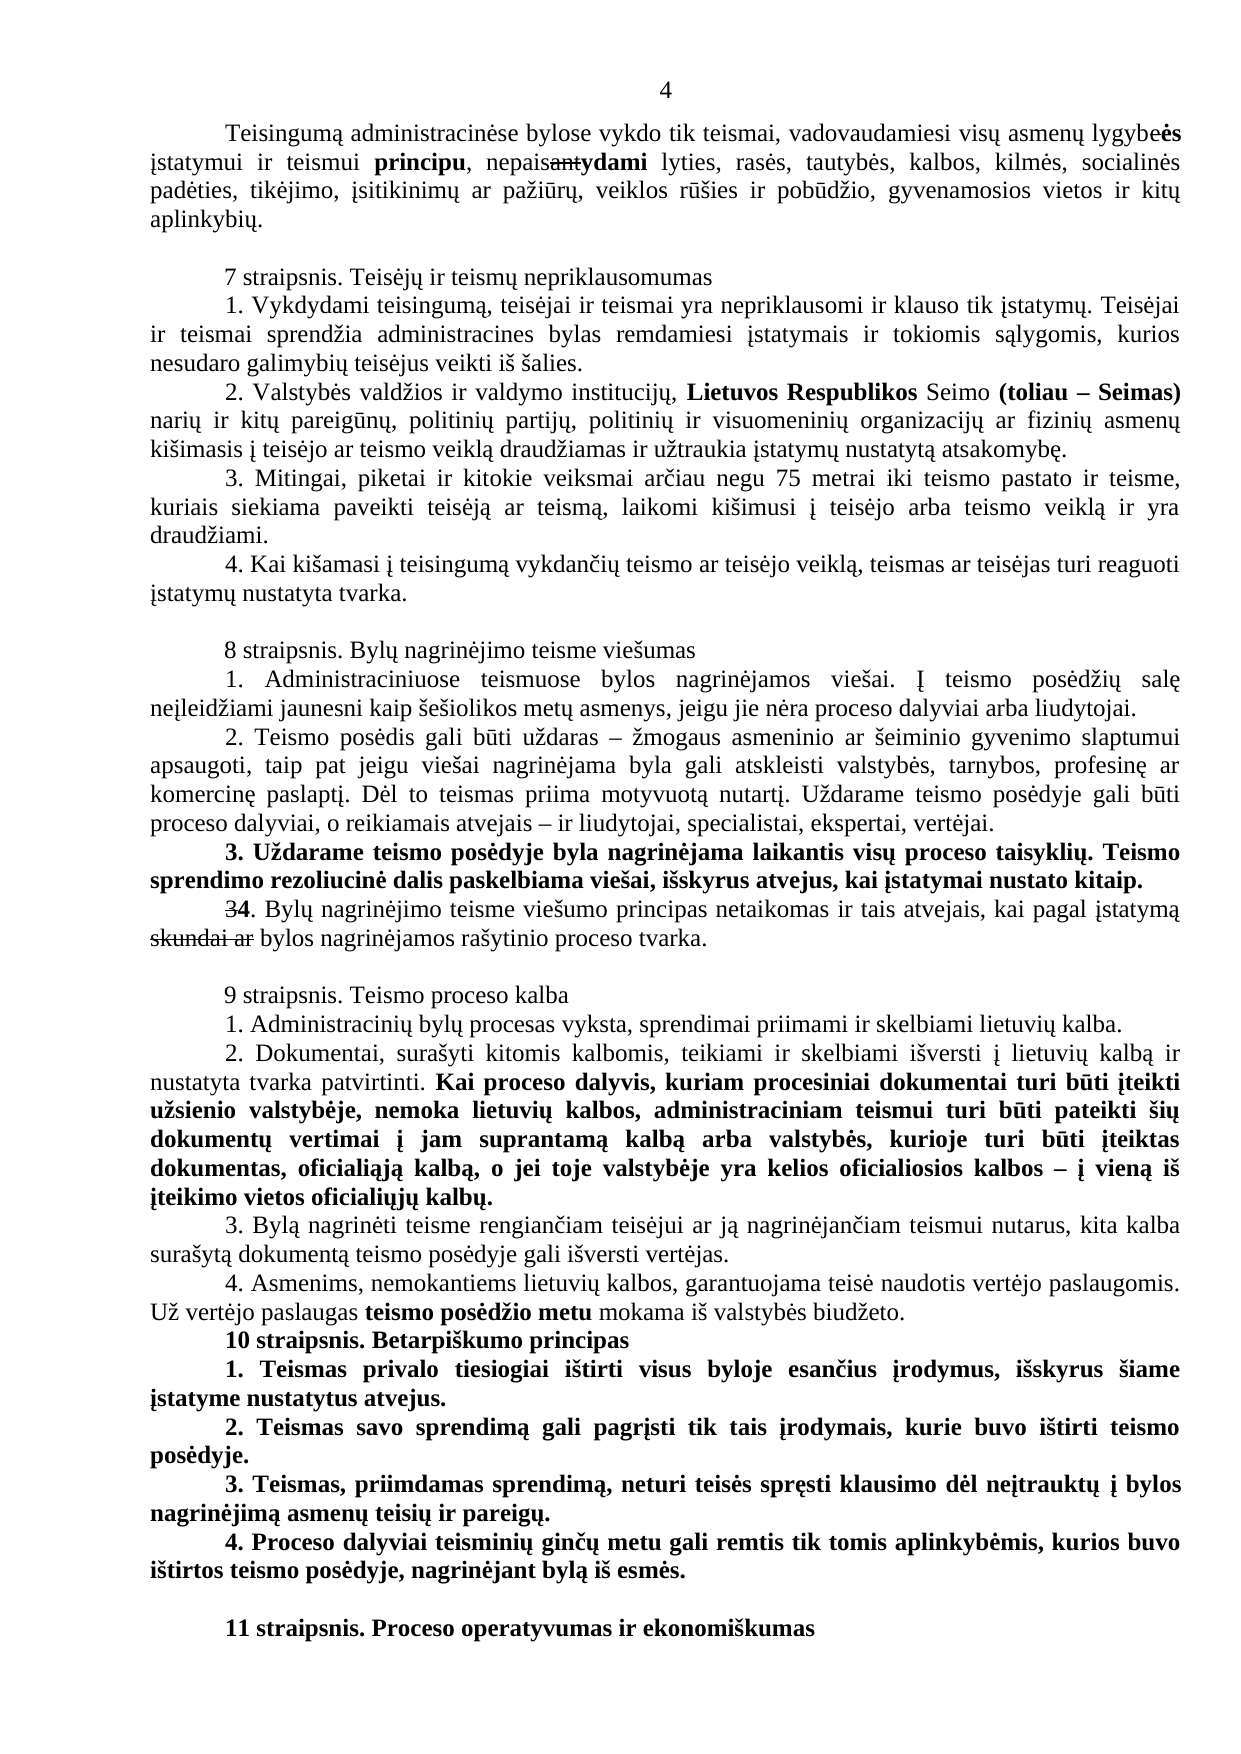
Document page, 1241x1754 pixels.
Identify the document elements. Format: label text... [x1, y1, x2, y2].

text 2. Teismas savo sprendimą gali pagrįsti tik tais įrodymais, kurie buvo ištirti teismo posėdyje. [150, 1412, 1181, 1469]
text 3. Uždarame teismo posėdyje byla nagrinėjama laikantis visų proceso taisyklių. Teismo sprendimo rezoliucinė dalis paskelbiama viešai, išskyrus atvejus, kai įstatymai nustato kitaip. [150, 837, 1181, 894]
text 2. Dokumentai, surašyti kitomis kalbomis, teikiami ir skelbiami išversti į lietuvių kalbą ir nustatyta tvarka patvirtinti. Kai proceso dalyvis, kuriam procesiniai dokumentai turi būti įteikti užsienio valstybėje, nemoka lietuvių kalbos, administraciniam teismui turi būti pateikti šių dokumentų vertimai į jam suprantamą kalbą arba valstybės, kurioje turi būti įteiktas dokumentas, oficialiąją kalbą, o jei toje valstybėje yra kelios oficialiosios kalbos – į vieną iš įteikimo vietos oficialiųjų kalbų. [150, 1038, 1181, 1211]
text 1. Teismas privalo tiesiogiai ištirti visus byloje esančius įrodymus, išskyrus šiame įstatyme nustatytus atvejus. [150, 1354, 1181, 1412]
text 4. Asmenims, nemokantiems lietuvių kalbos, garantuojama teisė naudotis vertėjo paslaugomis. Už vertėjo paslaugas teismo posėdžio metu mokama iš valstybės biudžeto. [150, 1268, 1181, 1326]
text 7 straipsnis. Teisėjų ir teismų nepriklausomumas [150, 262, 1181, 291]
text 4. Proceso dalyviai teisminių ginčų metu gali remtis tik tomis aplinkybėmis, kurios buvo ištirtos teismo posėdyje, nagrinėjant bylą iš esmės. [150, 1527, 1181, 1584]
text 1. Administracinių bylų procesas vyksta, sprendimai priimami ir skelbiami lietuvių kalba. [150, 1009, 1181, 1038]
text 1. Administraciniuose teismuose bylos nagrinėjamos viešai. Į teismo posėdžių salę neįleidžiami jaunesni kaip šešiolikos metų asmenys, jeigu jie nėra proceso dalyviai arba liudytojai. [150, 664, 1181, 722]
text 2. Teismo posėdis gali būti uždaras – žmogaus asmeninio ar šeiminio gyvenimo slaptumui apsaugoti, taip pat jeigu viešai nagrinėjama byla gali atskleisti valstybės, tarnybos, profesinę ar komercinę paslaptį. Dėl to teismas priima motyvuotą nutartį. Uždarame teismo posėdyje gali būti proceso dalyviai, o reikiamais atvejais – ir liudytojai, specialistai, ekspertai, vertėjai. [150, 722, 1181, 837]
text 10 straipsnis. Betarpiškumo principas [150, 1326, 1181, 1354]
text 3. Bylą nagrinėti teisme rengiančiam teisėjui ar ją nagrinėjančiam teismui nutarus, kita kalba surašytą dokumentą teismo posėdyje gali išversti vertėjas. [150, 1211, 1181, 1268]
text 1. Vykdydami teisingumą, teisėjai ir teismai yra nepriklausomi ir klauso tik įstatymų. Teisėjai ir teismai sprendžia administracines bylas remdamiesi įstatymais ir tokiomis sąlygomis, kurios nesudaro galimybių teisėjus veikti iš šalies. [150, 291, 1181, 377]
text 3. Mitingai, piketai ir kitokie veiksmai arčiau negu 75 metrai iki teismo pastato ir teisme, kuriais siekiama paveikti teisėją ar teismą, laikomi kišimusi į teisėjo arba teismo veiklą ir yra draudžiami. [150, 463, 1181, 549]
text 2. Valstybės valdžios ir valdymo institucijų, Lietuvos Respublikos Seimo (toliau – Seimas) narių ir kitų pareigūnų, politinių partijų, politinių ir visuomeninių organizacijų ar fizinių asmenų kišimasis į teisėjo ar teismo veiklą draudžiamas ir užtraukia įstatymų nustatytą atsakomybę. [150, 377, 1181, 463]
text 9 straipsnis. Teismo proceso kalba [150, 981, 1181, 1009]
text 8 straipsnis. Bylų nagrinėjimo teisme viešumas [150, 636, 1181, 664]
text 34. Bylų nagrinėjimo teisme viešumo principas netaikomas ir tais atvejais, kai pagal įstatymą skundai ar bylos nagrinėjamos rašytinio proceso tvarka. [150, 894, 1181, 952]
text 11 straipsnis. Proceso operatyvumas ir ekonomiškumas [150, 1613, 1181, 1642]
text 4. Kai kišamasi į teisingumą vykdančių teismo ar teisėjo veiklą, teismas ar teisėjas turi reaguoti įstatymų nustatyta tvarka. [150, 549, 1181, 607]
text 3. Teismas, priimdamas sprendimą, neturi teisės spręsti klausimo dėl neįtrauktų į bylos nagrinėjimą asmenų teisių ir pareigų. [150, 1469, 1181, 1527]
text Teisingumą administracinėse bylose vykdo tik teismai, vadovaudamiesi visų asmenų lygybeės įstatymui ir teismui principu, nepaisantydami lyties, rasės, tautybės, kalbos, kilmės, socialinės padėties, tikėjimo, įsitikinimų ar pažiūrų, veiklos rūšies ir pobūdžio, gyvenamosios vietos ir kitų aplinkybių. [150, 118, 1181, 233]
